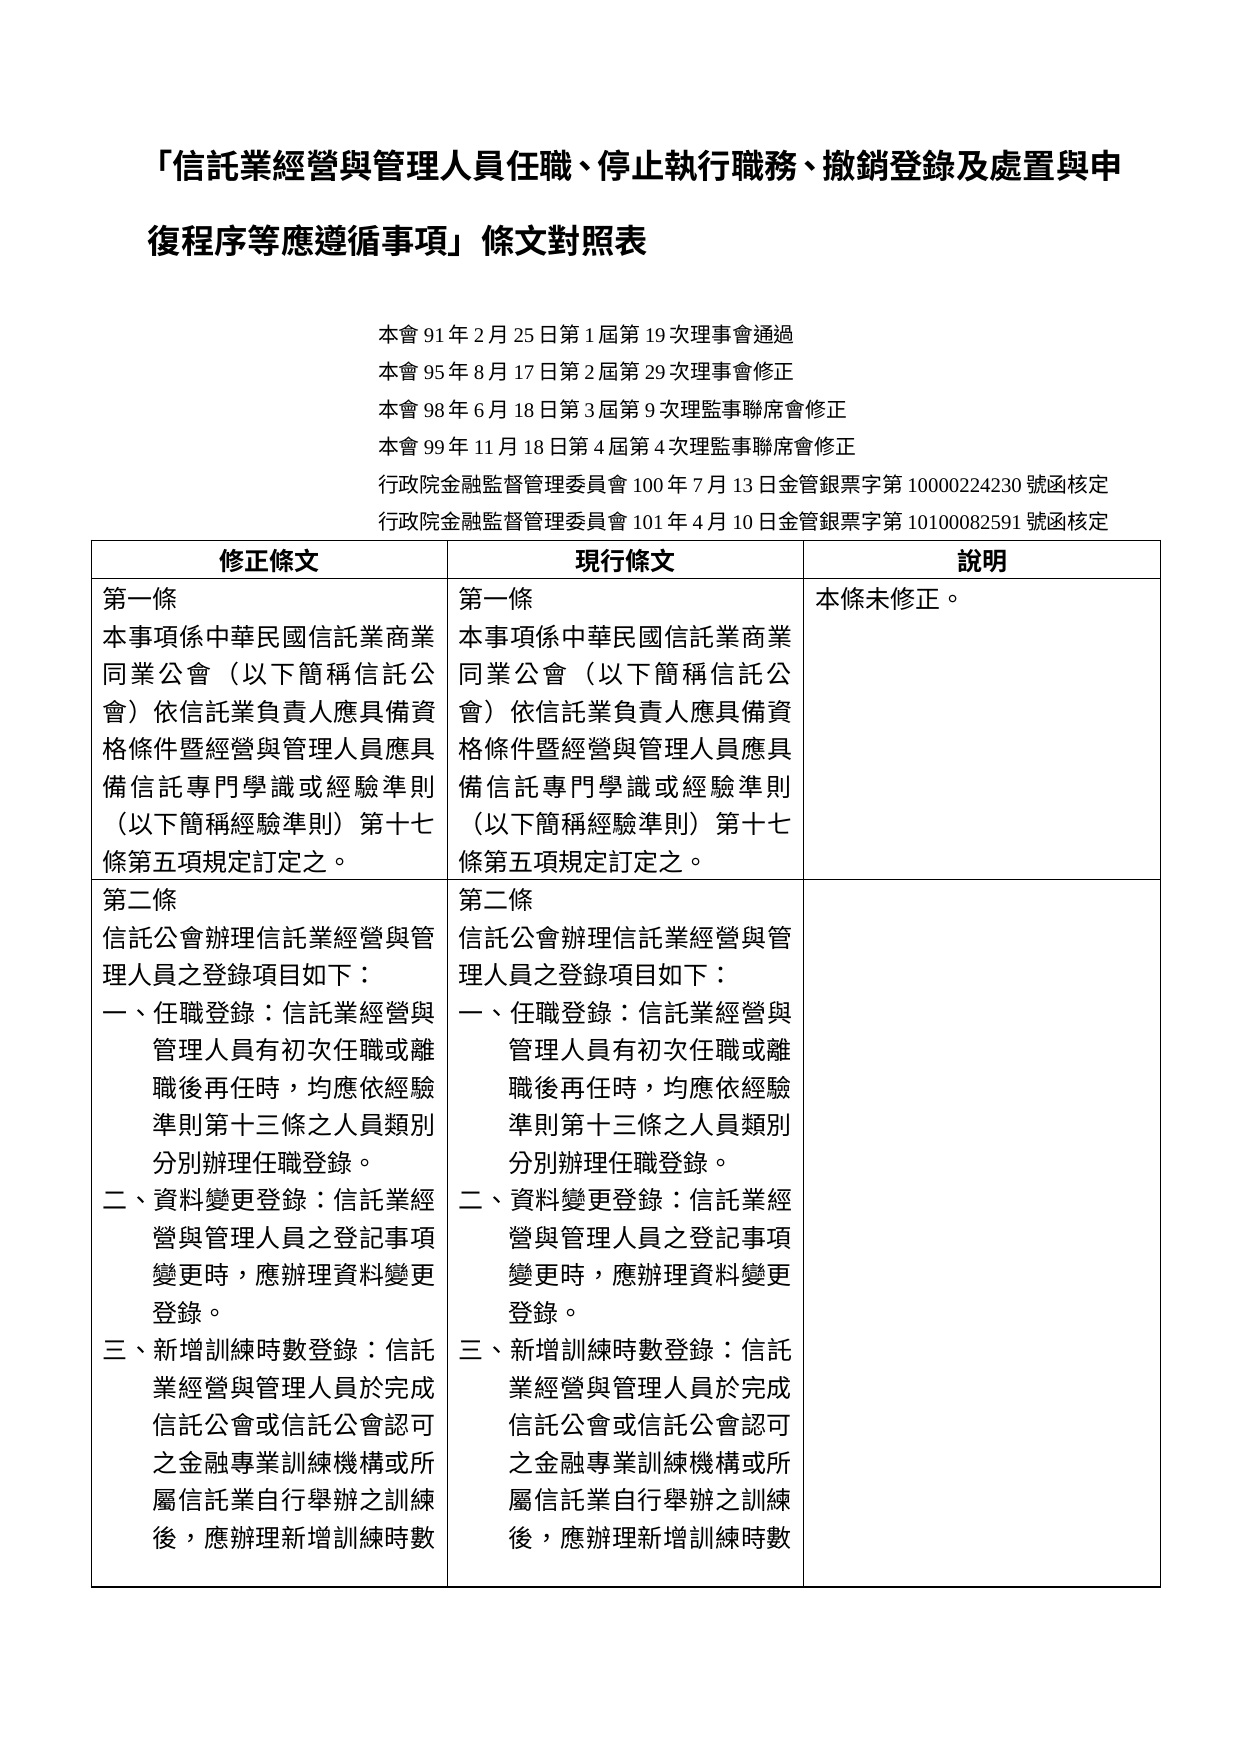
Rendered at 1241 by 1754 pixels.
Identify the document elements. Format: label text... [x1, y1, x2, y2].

text 行政院金融監督管理委員會101年4月10日金管銀票字第10100082591號函核定 [241, 502, 1122, 539]
text 本會95年8月17日第2屆第29次理事會修正 [241, 352, 1122, 389]
table_cell 第一條 本事項係中華民國信託業商業同業公會（以下簡稱信託公會）依信託業負責人應具備資格條件暨經營與管理人員應具備信託專門學識或經驗準則（以下簡稱經驗準則）第十七條第五項規定訂定之。 [92, 579, 447, 879]
table_cell 第二條 信託公會辦理信託業經營與管理人員之登錄項目如下： 一、任職登錄：信託業經營與管理人員有初次任職或離職後再任時，均應依經驗準則第十三條之人員類別分別辦理任職登錄。 二、資料變更登錄：信託業經營與管理人員之登記事項變更時，應辦理資料變更登錄。 三、新增訓練時數登錄：信託業經營與管理人員於完成信託公會或信託公會認可之金融專業訓練機構或所屬信託業自行舉辦之訓練後，應辦理新增訓練時數 [92, 880, 447, 1586]
table_cell 第一條 本事項係中華民國信託業商業同業公會（以下簡稱信託公會）依信託業負責人應具備資格條件暨經營與管理人員應具備信託專門學識或經驗準則（以下簡稱經驗準則）第十七條第五項規定訂定之。 [448, 579, 803, 879]
text 「信託業經營與管理人員任職、停止執行職務、撤銷登錄及處置與申復程序等應遵循事項」條文對照表 [148, 127, 1122, 277]
table_header 說明 [804, 541, 1160, 578]
text 本會98年6月18日第3屆第9次理監事聯席會修正 [241, 389, 1122, 427]
text 本會91年2月25日第1屆第19次理事會通過 [241, 314, 1122, 352]
table_header 修正條文 [92, 541, 447, 578]
table_cell 第二條 信託公會辦理信託業經營與管理人員之登錄項目如下： 一、任職登錄：信託業經營與管理人員有初次任職或離職後再任時，均應依經驗準則第十三條之人員類別分別辦理任職登錄。 二、資料變更登錄：信託業經營與管理人員之登記事項變更時，應辦理資料變更登錄。 三、新增訓練時數登錄：信託業經營與管理人員於完成信託公會或信託公會認可之金融專業訓練機構或所屬信託業自行舉辦之訓練後，應辦理新增訓練時數 [448, 880, 803, 1586]
table_cell 本條未修正。 [804, 579, 1160, 879]
text 行政院金融監督管理委員會100年7月13日金管銀票字第10000224230號函核定 [241, 464, 1122, 502]
table_header 現行條文 [448, 541, 803, 578]
table_cell [804, 880, 1160, 1586]
text 本會99年11月18日第4屆第4次理監事聯席會修正 [241, 427, 1122, 464]
